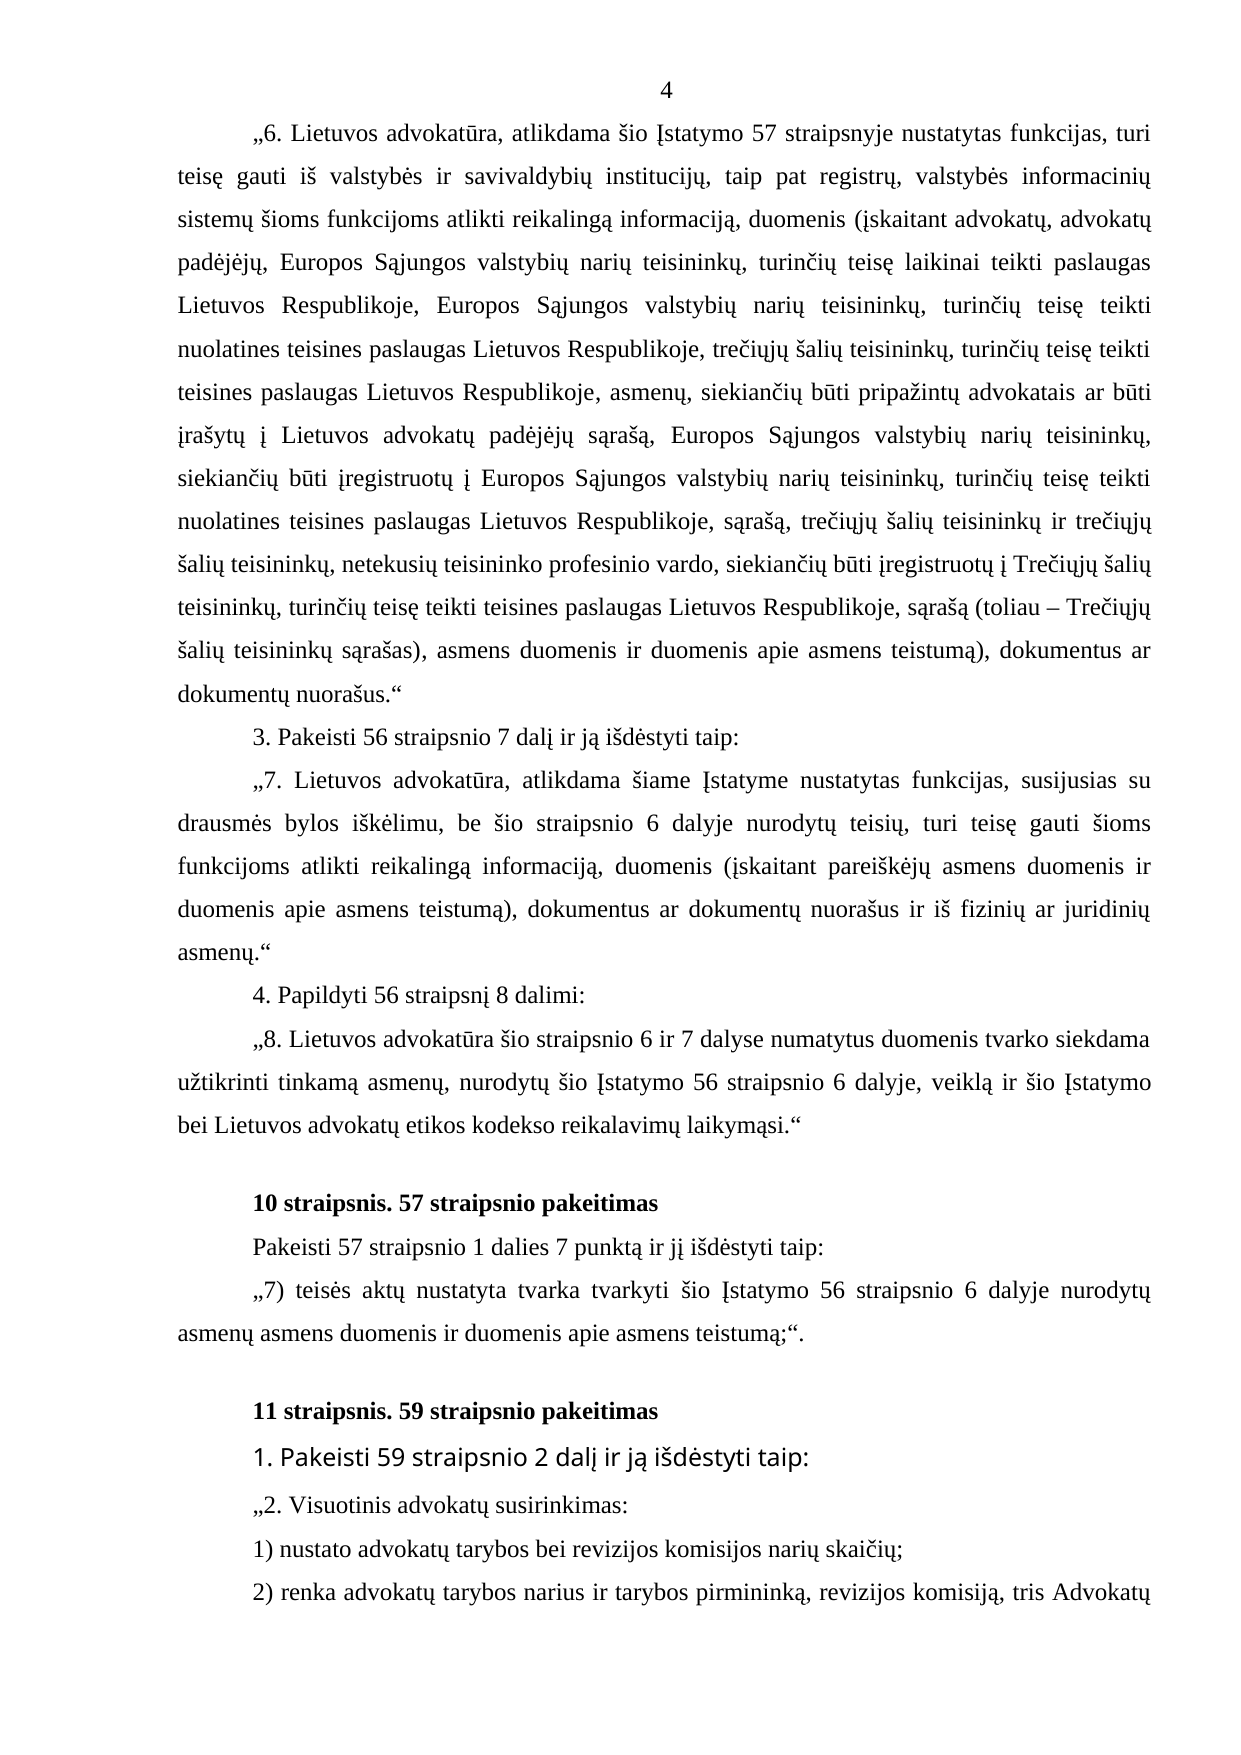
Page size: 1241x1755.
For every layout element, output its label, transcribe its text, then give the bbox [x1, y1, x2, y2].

text „8. Lietuvos advokatūra šio straipsnio 6 ir 7 dalyse numatytus duomenis tvarko siekdama užtikrinti tinkamą asmenų, nurodytų šio Įstatymo 56 straipsnio 6 dalyje, veiklą ir šio Įstatymo bei Lietuvos advokatų etikos kodekso reikalavimų laikymąsi.“ [177, 1024, 1152, 1139]
text „6. Lietuvos advokatūra, atlikdama šio Įstatymo 57 straipsnyje nustatytas funkcijas, turi teisę gauti iš valstybės ir savivaldybių institucijų, taip pat registrų, valstybės informacinių sistemų šioms funkcijoms atlikti reikalingą informaciją, duomenis (įskaitant advokatų, advokatų padėjėjų, Europos Sąjungos valstybių narių teisininkų, turinčių teisę laikinai teikti paslaugas Lietuvos Respublikoje, Europos Sąjungos valstybių narių teisininkų, turinčių teisę teikti nuolatines teisines paslaugas Lietuvos Respublikoje, trečiųjų šalių teisininkų, turinčių teisę teikti teisines paslaugas Lietuvos Respublikoje, asmenų, siekiančių būti pripažintų advokatais ar būti įrašytų į Lietuvos advokatų padėjėjų sąrašą, Europos Sąjungos valstybių narių teisininkų, siekiančių būti įregistruotų į Europos Sąjungos valstybių narių teisininkų, turinčių teisę teikti nuolatines teisines paslaugas Lietuvos Respublikoje, sąrašą, trečiųjų šalių teisininkų ir trečiųjų šalių teisininkų, netekusių teisininko profesinio vardo, siekiančių būti įregistruotų į Trečiųjų šalių teisininkų, turinčių teisę teikti teisines paslaugas Lietuvos Respublikoje, sąrašą (toliau – Trečiųjų šalių teisininkų sąrašas), asmens duomenis ir duomenis apie asmens teistumą), dokumentus ar dokumentų nuorašus.“ [177, 118, 1152, 707]
text „7. Lietuvos advokatūra, atlikdama šiame Įstatyme nustatytas funkcijas, susijusias su drausmės bylos iškėlimu, be šio straipsnio 6 dalyje nurodytų teisių, turi teisę gauti šioms funkcijoms atlikti reikalingą informaciją, duomenis (įskaitant pareiškėjų asmens duomenis ir duomenis apie asmens teistumą), dokumentus ar dokumentų nuorašus ir iš fizinių ar juridinių asmenų.“ [177, 765, 1152, 966]
text 2) renka advokatų tarybos narius ir tarybos pirmininką, revizijos komisiją, tris Advokatų [177, 1577, 1152, 1606]
text 1) nustato advokatų tarybos bei revizijos komisijos narių skaičių; [177, 1534, 1152, 1562]
text 1. Pakeisti 59 straipsnio 2 dalį ir ją išdėstyti taip: [252, 1439, 1152, 1474]
text Pakeisti 57 straipsnio 1 dalies 7 punktą ir jį išdėstyti taip: [177, 1232, 1152, 1260]
text 3. Pakeisti 56 straipsnio 7 dalį ir ją išdėstyti taip: [177, 722, 1152, 751]
text 4. Papildyti 56 straipsnį 8 dalimi: [177, 981, 1152, 1009]
text „2. Visuotinis advokatų susirinkimas: [177, 1491, 1152, 1519]
text 11 straipsnis. 59 straipsnio pakeitimas [177, 1396, 1152, 1425]
text 10 straipsnis. 57 straipsnio pakeitimas [177, 1188, 1152, 1217]
text „7) teisės aktų nustatyta tvarka tvarkyti šio Įstatymo 56 straipsnio 6 dalyje nurodytų asmenų asmens duomenis ir duomenis apie asmens teistumą;“. [177, 1275, 1152, 1347]
